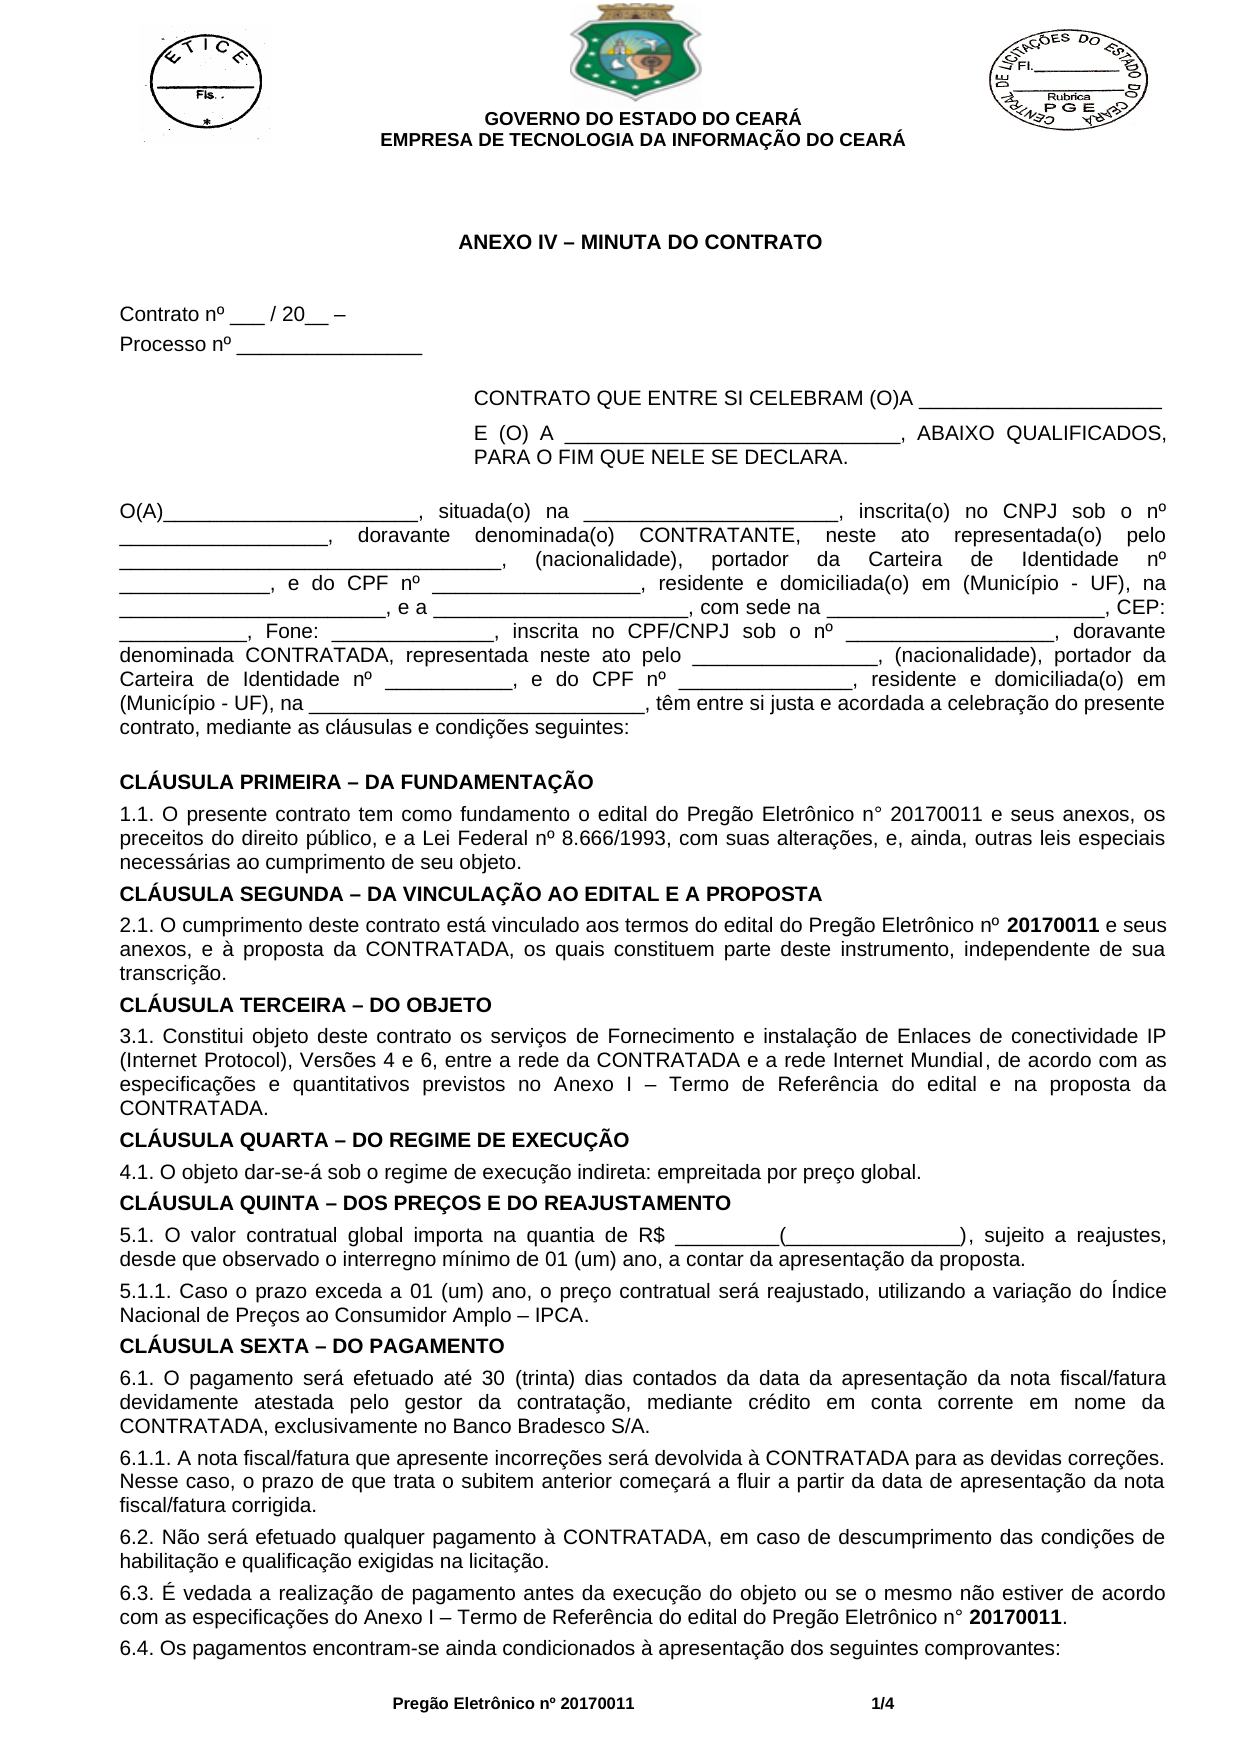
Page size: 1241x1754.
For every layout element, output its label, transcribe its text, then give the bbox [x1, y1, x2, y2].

text E (O) A _____________________________, ABAIXO QUALIFICADOS, PARA O FIM QUE NELE SE DECLARA. [474, 421, 1167, 469]
text CLÁUSULA QUINTA – DOS PREÇOS E DO REAJUSTAMENTO [119, 1191, 1167, 1215]
text CLÁUSULA QUARTA – DO REGIME DE EXECUÇÃO [119, 1128, 1167, 1152]
text 1.1. O presente contrato tem como fundamento o edital do Pregão Eletrônico n° 20170011 e seus anexos, os preceitos do direito público, e a Lei Federal nº 8.666/1993, com suas alterações, e, ainda, outras leis especiais necessárias ao cumprimento de seu objeto. [119, 802, 1167, 874]
text 6.1.1. A nota fiscal/fatura que apresente incorreções será devolvida à CONTRATADA para as devidas correções. Nesse caso, o prazo de que trata o subitem anterior começará a fluir a partir da data de apresentação da nota fiscal/fatura corrigida. [119, 1445, 1167, 1517]
text 4.1. O objeto dar-se-á sob o regime de execução indireta: empreitada por preço global. [119, 1159, 1167, 1183]
text Processo nº ________________ [119, 331, 1167, 355]
picture [987, 29, 1149, 132]
text CONTRATO QUE ENTRE SI CELEBRAM (O)A _____________________ [474, 385, 1167, 409]
text 6.4. Os pagamentos encontram-se ainda condicionados à apresentação dos seguintes comprovantes: [119, 1636, 1167, 1660]
text CLÁUSULA SEXTA – DO PAGAMENTO [119, 1334, 1167, 1358]
text Contrato nº ___ / 20__ – [119, 302, 1167, 326]
text 3.1. Constitui objeto deste contrato os serviços de Fornecimento e instalação de Enlaces de conectividade IP (Internet Protocol), Versões 4 e 6, entre a rede da CONTRATADA e a rede Internet Mundial, de acordo com as especificações e quantitativos previstos no Anexo I – Termo de Referência do edital e na proposta da CONTRATADA. [119, 1024, 1167, 1120]
list 5.1.1. Caso o prazo exceda a 01 (um) ano, o preço contratual será reajustado, utilizando a variação do Índice Nacional de Preços ao Consumidor Amplo – IPCA. [119, 1278, 1167, 1326]
text 6.1. O pagamento será efetuado até 30 (trinta) dias contados da data da apresentação da nota fiscal/fatura devidamente atestada pelo gestor da contratação, mediante crédito em conta corrente em nome da CONTRATADA, exclusivamente no Banco Bradesco S/A. [119, 1366, 1167, 1438]
text ANEXO IV – MINUTA DO CONTRATO [119, 230, 1167, 254]
text CLÁUSULA SEGUNDA – DA VINCULAÇÃO AO EDITAL E A PROPOSTA [119, 881, 1167, 905]
list 5.1. O valor contratual global importa na quantia de R$ _________(_______________), sujeito a reajustes, desde que observado o interregno mínimo de 01 (um) ano, a contar da apresentação da proposta. [119, 1223, 1167, 1271]
text 2.1. O cumprimento deste contrato está vinculado aos termos do edital do Pregão Eletrônico nº 20170011 e seus anexos, e à proposta da CONTRATADA, os quais constituem parte deste instrumento, independente de sua transcrição. [119, 913, 1167, 985]
text 6.2. Não será efetuado qualquer pagamento à CONTRATADA, em caso de descumprimento das condições de habilitação e qualificação exigidas na licitação. [119, 1525, 1167, 1573]
text CLÁUSULA TERCEIRA – DO OBJETO [119, 993, 1167, 1017]
text 6.3. É vedada a realização de pagamento antes da execução do objeto ou se o mesmo não estiver de acordo com as especificações do Anexo I – Termo de Referência do edital do Pregão Eletrônico n° 20170011. [119, 1581, 1167, 1628]
text CLÁUSULA PRIMEIRA – DA FUNDAMENTAÇÃO [119, 770, 1167, 794]
text O(A)______________________, situada(o) na ______________________, inscrita(o) no CNPJ sob o nº __________________, doravante denominada(o) CONTRATANTE, neste ato representada(o) pelo _________________________________, (nacionalidade), portador da Carteira de Identidade nº _____________, e do CPF nº __________________, residente e domiciliada(o) em (Município - UF), na _______________________, e a ______________________, com sede na ________________________, CEP: ___________, Fone: ______________, inscrita no CPF/CNPJ sob o nº __________________, doravante denominada CONTRATADA, representada neste ato pelo ________________, (nacionalidade), portador da Carteira de Identidade nº ___________, e do CPF nº _______________, residente e domiciliada(o) em (Município - UF), na _____________________________, têm entre si justa e acordada a celebração do presente contrato, mediante as cláusulas e condições seguintes: [119, 499, 1167, 738]
